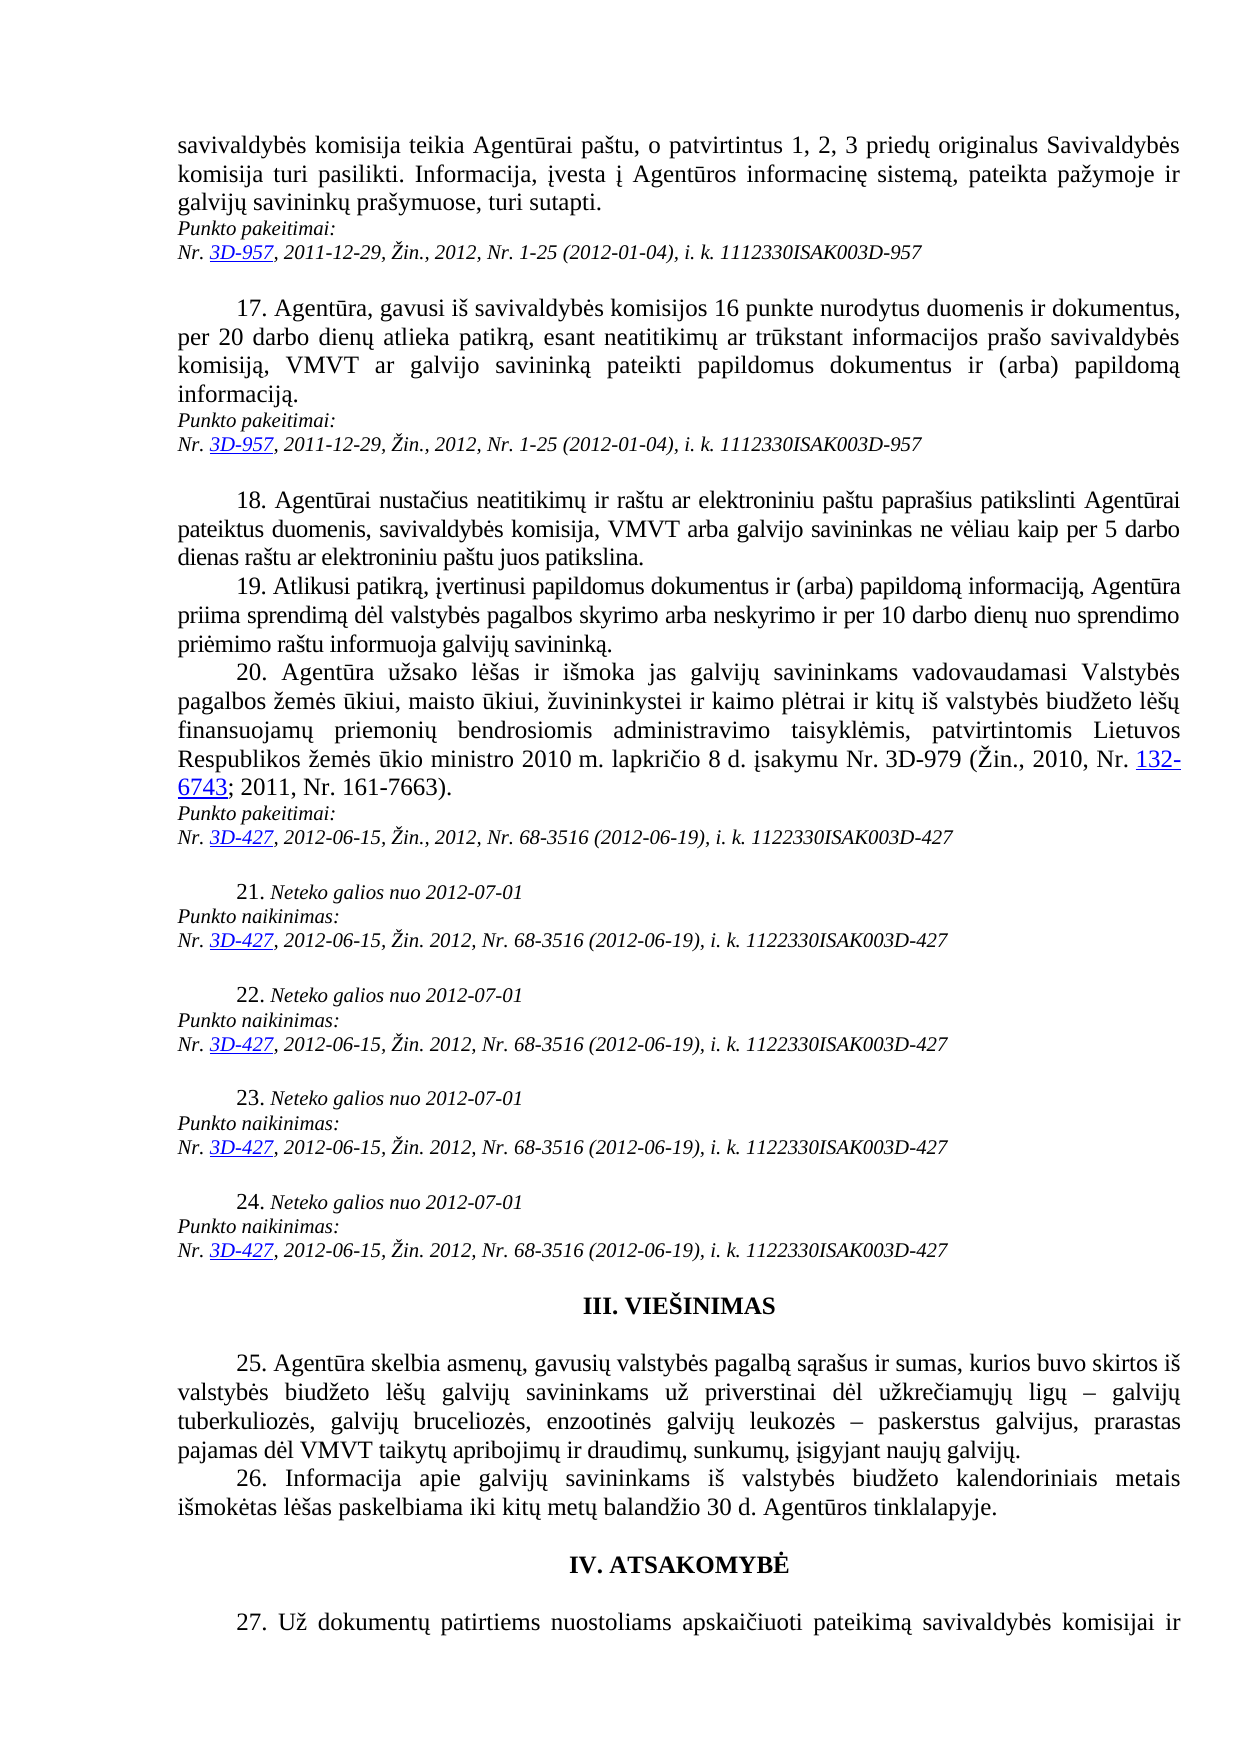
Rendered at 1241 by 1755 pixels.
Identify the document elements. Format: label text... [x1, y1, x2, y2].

text 27. Už dokumentų patirtiems nuostoliams apskaičiuoti pateikimą savivaldybės komisijai ir [177, 1607, 1181, 1636]
text 18. Agentūrai nustačius neatitikimų ir raštu ar elektroniniu paštu paprašius patikslinti Agentūrai pateiktus duomenis, savivaldybės komisija, VMVT arba galvijo savininkas ne vėliau kaip per 5 darbo dienas raštu ar elektroniniu paštu juos patikslina. [177, 485, 1181, 571]
text Punkto pakeitimai: [177, 408, 1181, 432]
text Nr. 3D-427, 2012-06-15, Žin. 2012, Nr. 68-3516 (2012-06-19), i. k. 1122330ISAK003D-427 [177, 1135, 1181, 1159]
text 17. Agentūra, gavusi iš savivaldybės komisijos 16 punkte nurodytus duomenis ir dokumentus, per 20 darbo dienų atlieka patikrą, esant neatitikimų ar trūkstant informacijos prašo savivaldybės komisiją, VMVT ar galvijo savininką pateikti papildomus dokumentus ir (arba) papildomą informaciją. [177, 293, 1181, 408]
text Punkto pakeitimai: [177, 216, 1181, 240]
text IV. ATSAKOMYBĖ [177, 1550, 1181, 1578]
text 25. Agentūra skelbia asmenų, gavusių valstybės pagalbą sąrašus ir sumas, kurios buvo skirtos iš valstybės biudžeto lėšų galvijų savininkams už priverstinai dėl užkrečiamųjų ligų – galvijų tuberkuliozės, galvijų bruceliozės, enzootinės galvijų leukozės – paskerstus galvijus, prarastas pajamas dėl VMVT taikytų apribojimų ir draudimų, sunkumų, įsigyjant naujų galvijų. [177, 1348, 1181, 1463]
text 19. Atlikusi patikrą, įvertinusi papildomus dokumentus ir (arba) papildomą informaciją, Agentūra priima sprendimą dėl valstybės pagalbos skyrimo arba neskyrimo ir per 10 darbo dienų nuo sprendimo priėmimo raštu informuoja galvijų savininką. [177, 571, 1181, 657]
text Nr. 3D-427, 2012-06-15, Žin. 2012, Nr. 68-3516 (2012-06-19), i. k. 1122330ISAK003D-427 [177, 928, 1181, 952]
text 24. Neteko galios nuo 2012-07-01 [177, 1188, 1181, 1214]
text Punkto pakeitimai: [177, 801, 1181, 825]
text 23. Neteko galios nuo 2012-07-01 [177, 1084, 1181, 1111]
text Punkto naikinimas: [177, 1111, 1181, 1135]
text 21. Neteko galios nuo 2012-07-01 [177, 878, 1181, 904]
text Nr. 3D-427, 2012-06-15, Žin. 2012, Nr. 68-3516 (2012-06-19), i. k. 1122330ISAK003D-427 [177, 1238, 1181, 1262]
text 26. Informacija apie galvijų savininkams iš valstybės biudžeto kalendoriniais metais išmokėtas lėšas paskelbiama iki kitų metų balandžio 30 d. Agentūros tinklalapyje. [177, 1463, 1181, 1521]
text Nr. 3D-427, 2012-06-15, Žin., 2012, Nr. 68-3516 (2012-06-19), i. k. 1122330ISAK003D-427 [177, 825, 1181, 849]
text III. VIEŠINIMAS [177, 1291, 1181, 1320]
text Nr. 3D-957, 2011-12-29, Žin., 2012, Nr. 1-25 (2012-01-04), i. k. 1112330ISAK003D-957 [177, 432, 1181, 456]
text 20. Agentūra užsako lėšas ir išmoka jas galvijų savininkams vadovaudamasi Valstybės pagalbos žemės ūkiui, maisto ūkiui, žuvininkystei ir kaimo plėtrai ir kitų iš valstybės biudžeto lėšų finansuojamų priemonių bendrosiomis administravimo taisyklėmis, patvirtintomis Lietuvos Respublikos žemės ūkio ministro 2010 m. lapkričio 8 d. įsakymu Nr. 3D-979 (Žin., 2010, Nr. 132-6743; 2011, Nr. 161-7663). [177, 657, 1181, 801]
text Punkto naikinimas: [177, 1008, 1181, 1032]
text Punkto naikinimas: [177, 904, 1181, 928]
text Punkto naikinimas: [177, 1214, 1181, 1238]
text 22. Neteko galios nuo 2012-07-01 [177, 981, 1181, 1008]
text Nr. 3D-427, 2012-06-15, Žin. 2012, Nr. 68-3516 (2012-06-19), i. k. 1122330ISAK003D-427 [177, 1032, 1181, 1056]
text savivaldybės komisija teikia Agentūrai paštu, o patvirtintus 1, 2, 3 priedų originalus Savivaldybės komisija turi pasilikti. Informacija, įvesta į Agentūros informacinę sistemą, pateikta pažymoje ir galvijų savininkų prašymuose, turi sutapti. [177, 130, 1181, 216]
text Nr. 3D-957, 2011-12-29, Žin., 2012, Nr. 1-25 (2012-01-04), i. k. 1112330ISAK003D-957 [177, 240, 1181, 264]
